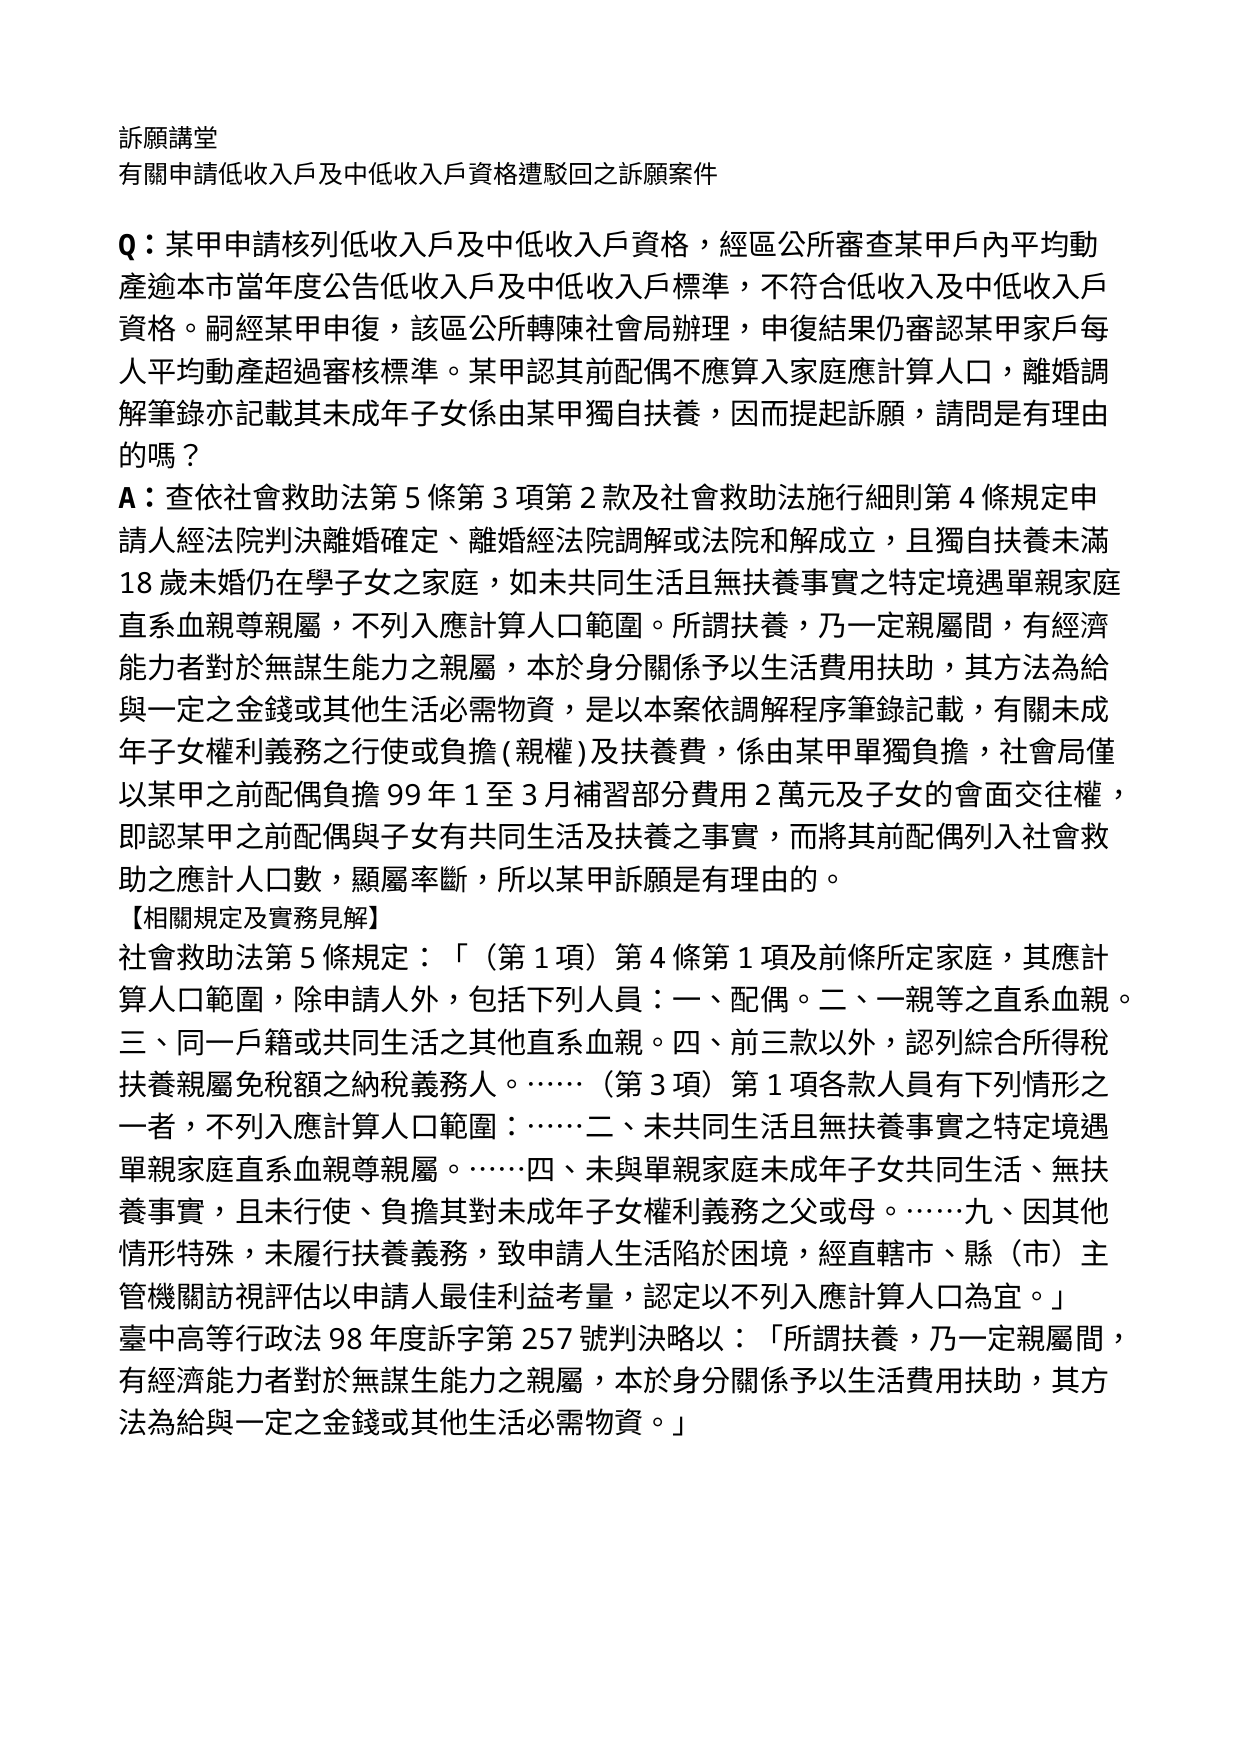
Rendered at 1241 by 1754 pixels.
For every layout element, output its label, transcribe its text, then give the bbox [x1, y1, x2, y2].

text Q：某甲申請核列低收入戶及中低收入戶資格，經區公所審查某甲戶內平均動產逾本市當年度公告低收入戶及中低收入戶標準，不符合低收入及中低收入戶資格。嗣經某甲申復，該區公所轉陳社會局辦理，申復結果仍審認某甲家戶每人平均動產超過審核標準。某甲認其前配偶不應算入家庭應計算人口，離婚調解筆錄亦記載其未成年子女係由某甲獨自扶養，因而提起訴願，請問是有理由的嗎？ [118, 221, 1122, 475]
text 臺中高等行政法98年度訴字第257號判決略以：「所謂扶養，乃一定親屬間，有經濟能力者對於無謀生能力之親屬，本於身分關係予以生活費用扶助，其方法為給與一定之金錢或其他生活必需物資。」 [118, 1315, 1122, 1442]
text 社會救助法第5條規定：「（第1項）第4條第1項及前條所定家庭，其應計算人口範圍，除申請人外，包括下列人員：一、配偶。二、一親等之直系血親。三、同一戶籍或共同生活之其他直系血親。四、前三款以外，認列綜合所得稅扶養親屬免稅額之納稅義務人。……（第3項）第1項各款人員有下列情形之一者，不列入應計算人口範圍：……二、未共同生活且無扶養事實之特定境遇單親家庭直系血親尊親屬。……四、未與單親家庭未成年子女共同生活、無扶養事實，且未行使、負擔其對未成年子女權利義務之父或母。……九、因其他情形特殊，未履行扶養義務，致申請人生活陷於困境，經直轄市、縣（市）主管機關訪視評估以申請人最佳利益考量，認定以不列入應計算人口為宜。」 [118, 934, 1122, 1315]
text A：查依社會救助法第5條第3項第2款及社會救助法施行細則第4條規定申請人經法院判決離婚確定、離婚經法院調解或法院和解成立，且獨自扶養未滿18歲未婚仍在學子女之家庭，如未共同生活且無扶養事實之特定境遇單親家庭直系血親尊親屬，不列入應計算人口範圍。所謂扶養，乃一定親屬間，有經濟能力者對於無謀生能力之親屬，本於身分關係予以生活費用扶助，其方法為給與一定之金錢或其他生活必需物資，是以本案依調解程序筆錄記載，有關未成年子女權利義務之行使或負擔(親權)及扶養費，係由某甲單獨負擔，社會局僅以某甲之前配偶負擔99年1至3月補習部分費用2萬元及子女的會面交往權，即認某甲之前配偶與子女有共同生活及扶養之事實，而將其前配偶列入社會救助之應計人口數，顯屬率斷，所以某甲訴願是有理由的。 [118, 475, 1122, 898]
text 【相關規定及實務見解】 [118, 898, 1122, 934]
text 訴願講堂 [118, 118, 1122, 154]
text 有關申請低收入戶及中低收入戶資格遭駁回之訴願案件 [118, 154, 1122, 191]
